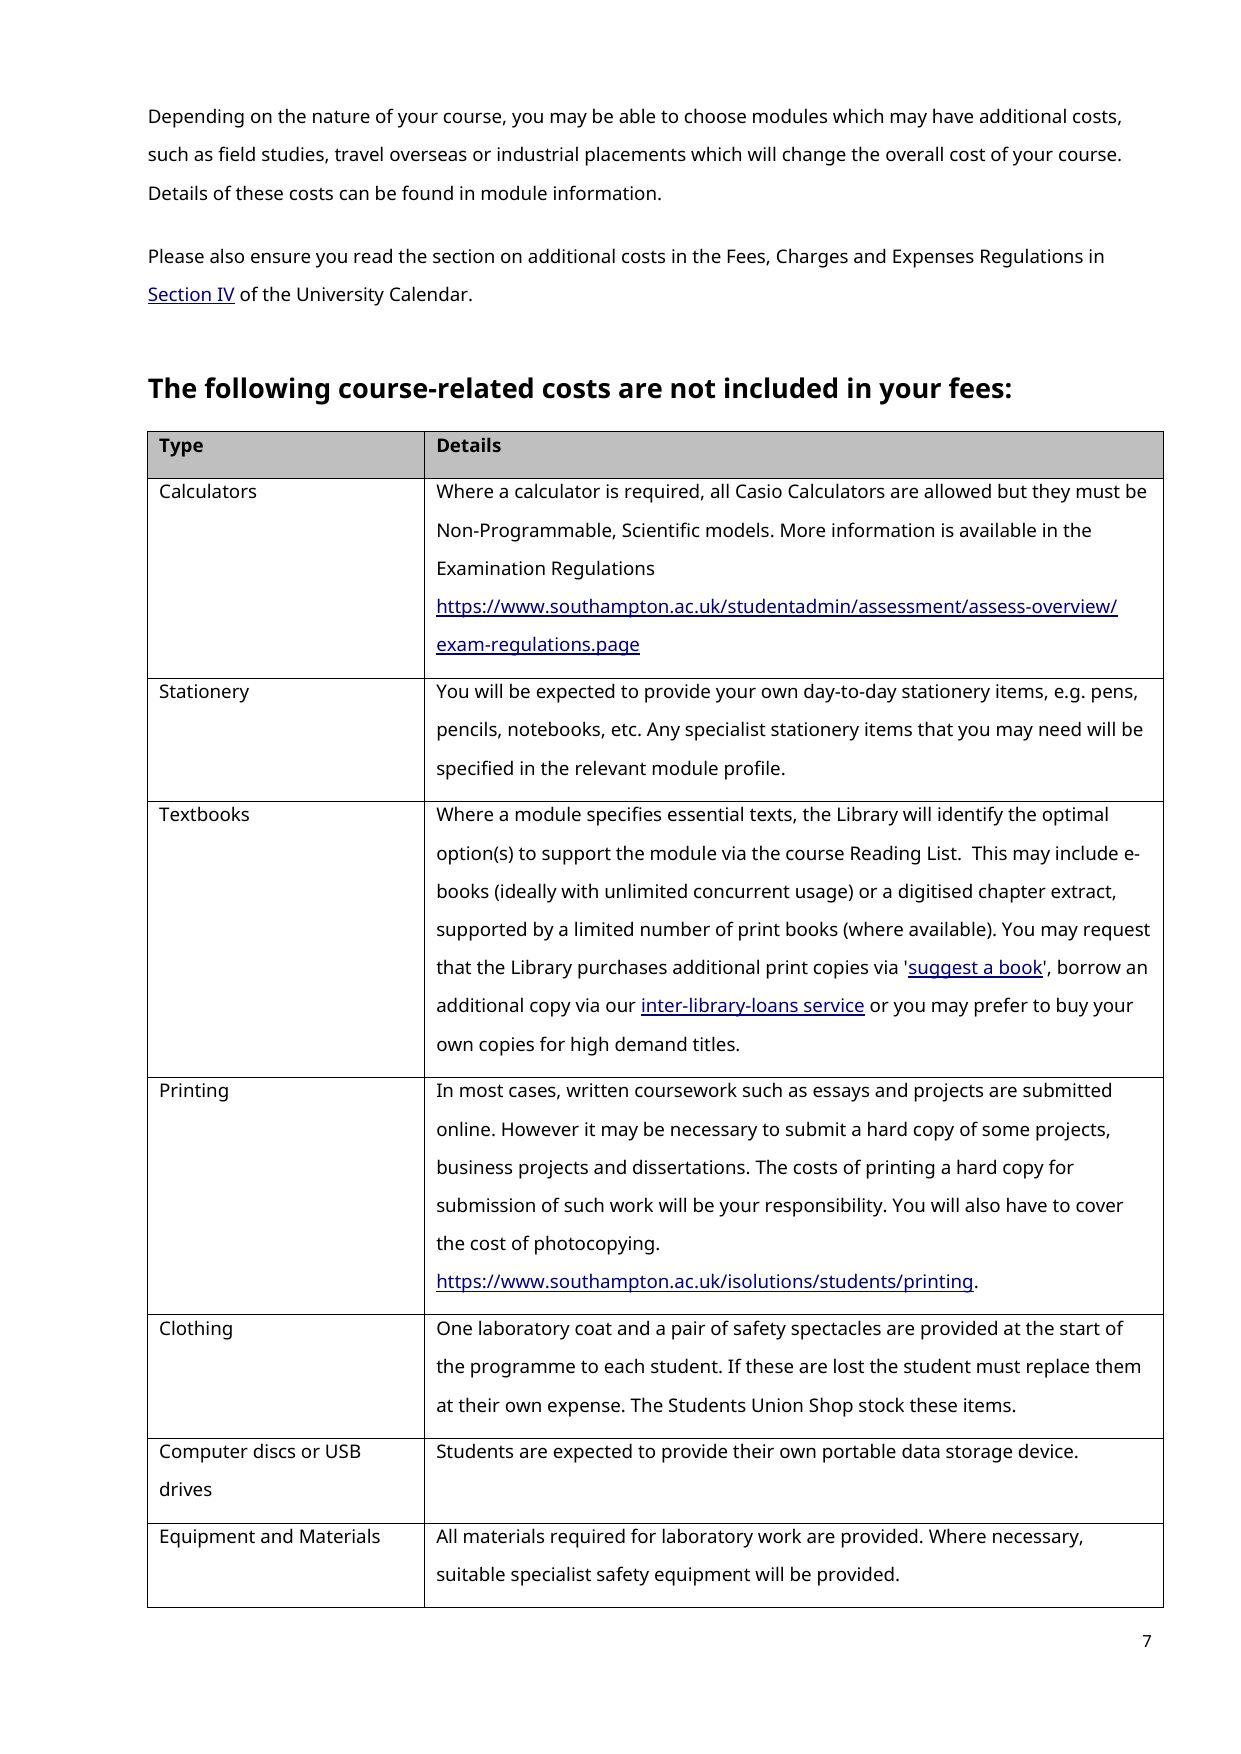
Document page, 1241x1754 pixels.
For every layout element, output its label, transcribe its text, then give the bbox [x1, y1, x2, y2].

subtitle The following course-related costs are not included in your fees: [148, 369, 1152, 406]
table_cell One laboratory coat and a pair of safety spectacles are provided at the start of the programme to each student. If these are lost the student must replace them at their own expense. The Students Union Shop stock these items. [425, 1315, 1163, 1437]
table_cell Printing [148, 1078, 424, 1314]
table_header Type [148, 432, 424, 478]
table_cell Where a calculator is required, all Casio Calculators are allowed but they must be Non-Programmable, Scientific models. More information is available in the Examination Regulations https://www.southampton.ac.uk/studentadmin/assessment/assess-overview/exam-regulations.page [425, 479, 1163, 677]
table_cell Stationery [148, 679, 424, 801]
table_cell You will be expected to provide your own day-to-day stationery items, e.g. pens, pencils, notebooks, etc. Any specialist stationery items that you may need will be specified in the relevant module profile. [425, 679, 1163, 801]
table_cell Computer discs or USB drives [148, 1439, 424, 1522]
text Please also ensure you read the section on additional costs in the Fees, Charges and Expenses Regulations in Section IV of the University Calendar. [148, 243, 1152, 307]
table_cell In most cases, written coursework such as essays and projects are submitted online. However it may be necessary to submit a hard copy of some projects, business projects and dissertations. The costs of printing a hard copy for submission of such work will be your responsibility. You will also have to cover the cost of photocopying. https://www.southampton.ac.uk/isolutions/students/printing. [425, 1078, 1163, 1314]
table_cell Equipment and Materials [148, 1524, 424, 1607]
table_header Details [425, 432, 1163, 478]
table_cell Textbooks [148, 802, 424, 1077]
text Depending on the nature of your course, you may be able to choose modules which may have additional costs, such as field studies, travel overseas or industrial placements which will change the overall cost of your course. Details of these costs can be found in module information. [148, 103, 1152, 205]
table_cell Students are expected to provide their own portable data storage device. [425, 1439, 1163, 1522]
table_cell Clothing [148, 1315, 424, 1437]
table_cell Where a module specifies essential texts, the Library will identify the optimal option(s) to support the module via the course Reading List. This may include e-books (ideally with unlimited concurrent usage) or a digitised chapter extract, supported by a limited number of print books (where available). You may request that the Library purchases additional print copies via 'suggest a book', borrow an additional copy via our inter-library-loans service or you may prefer to buy your own copies for high demand titles. [425, 802, 1163, 1077]
table_cell All materials required for laboratory work are provided. Where necessary, suitable specialist safety equipment will be provided. [425, 1524, 1163, 1607]
table_cell Calculators [148, 479, 424, 677]
